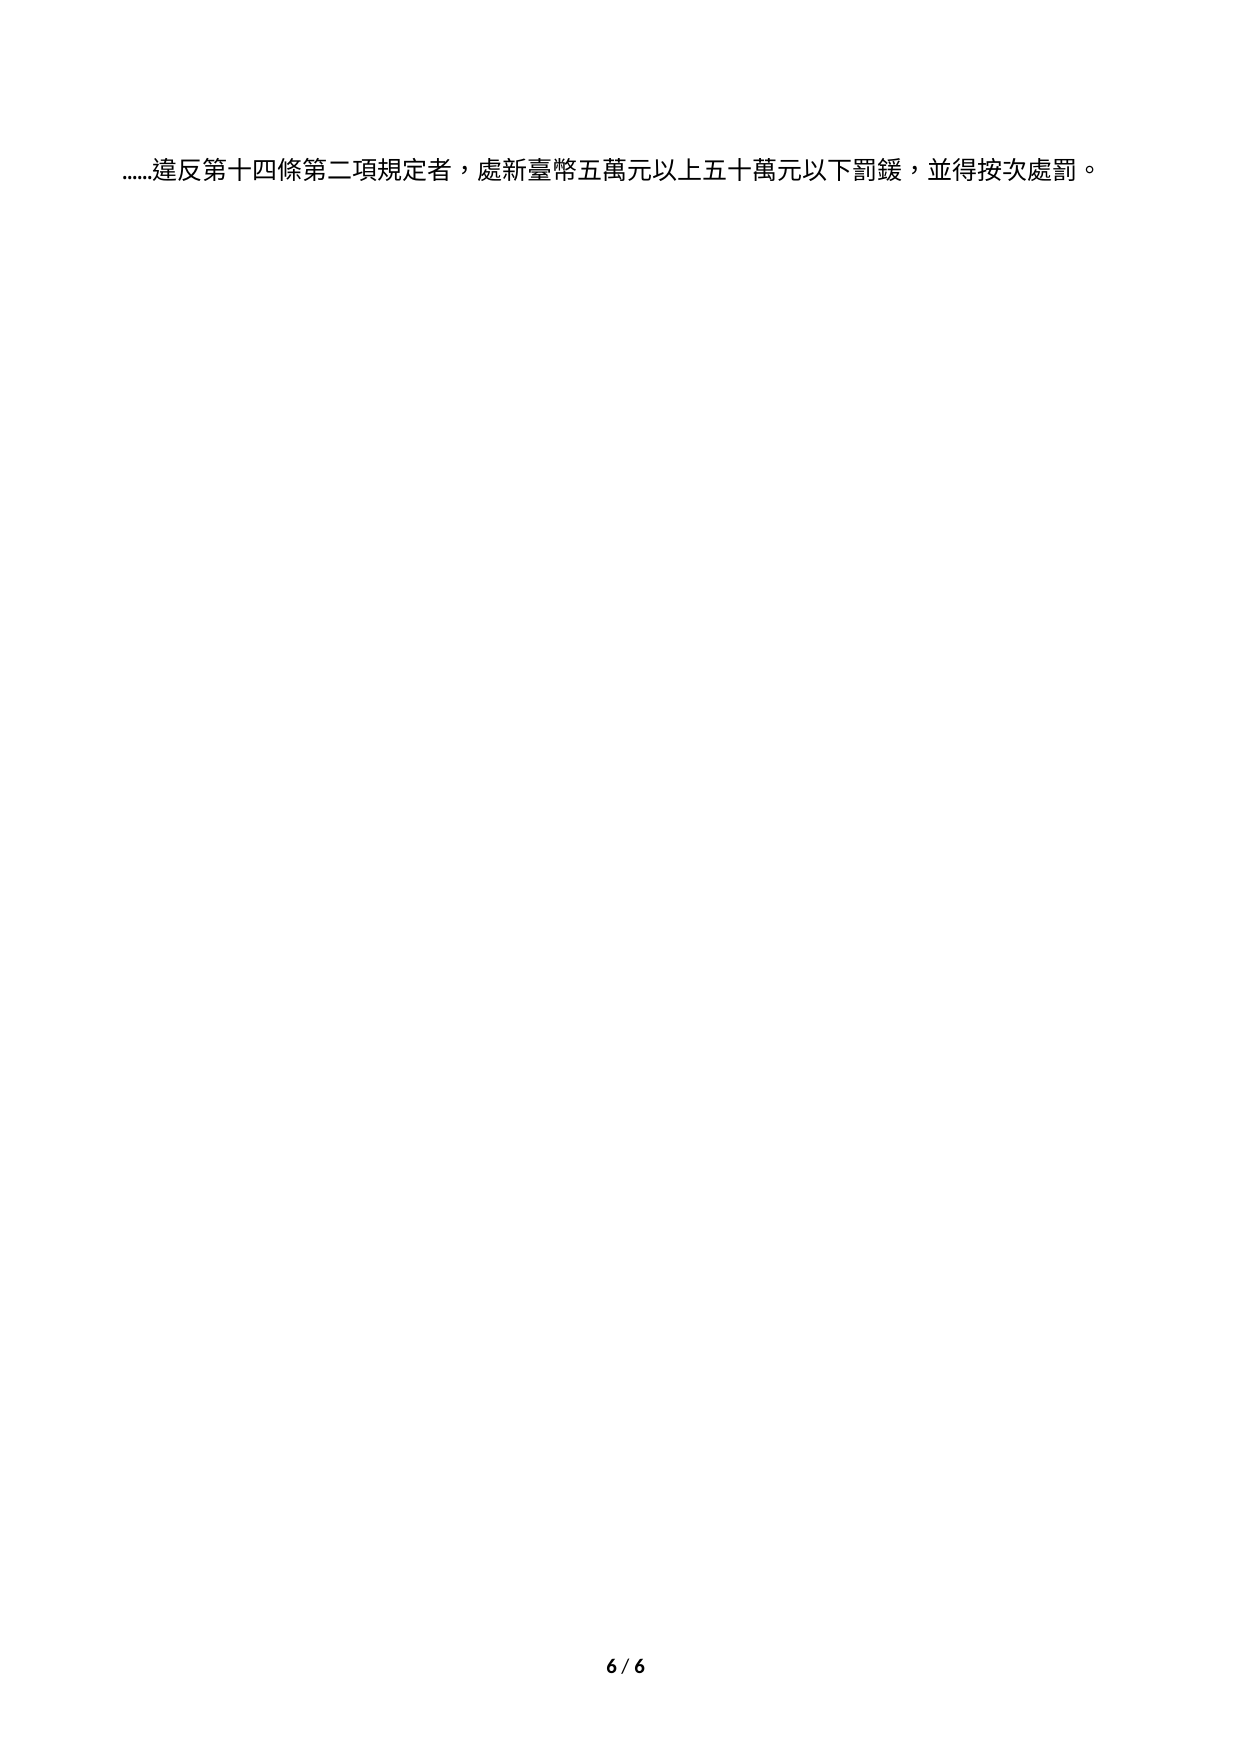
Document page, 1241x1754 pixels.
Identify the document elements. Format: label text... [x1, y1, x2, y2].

text ……違反第十四條第二項規定者，處新臺幣五萬元以上五十萬元以下罰鍰，並得按次處罰。 [62, 127, 1204, 189]
